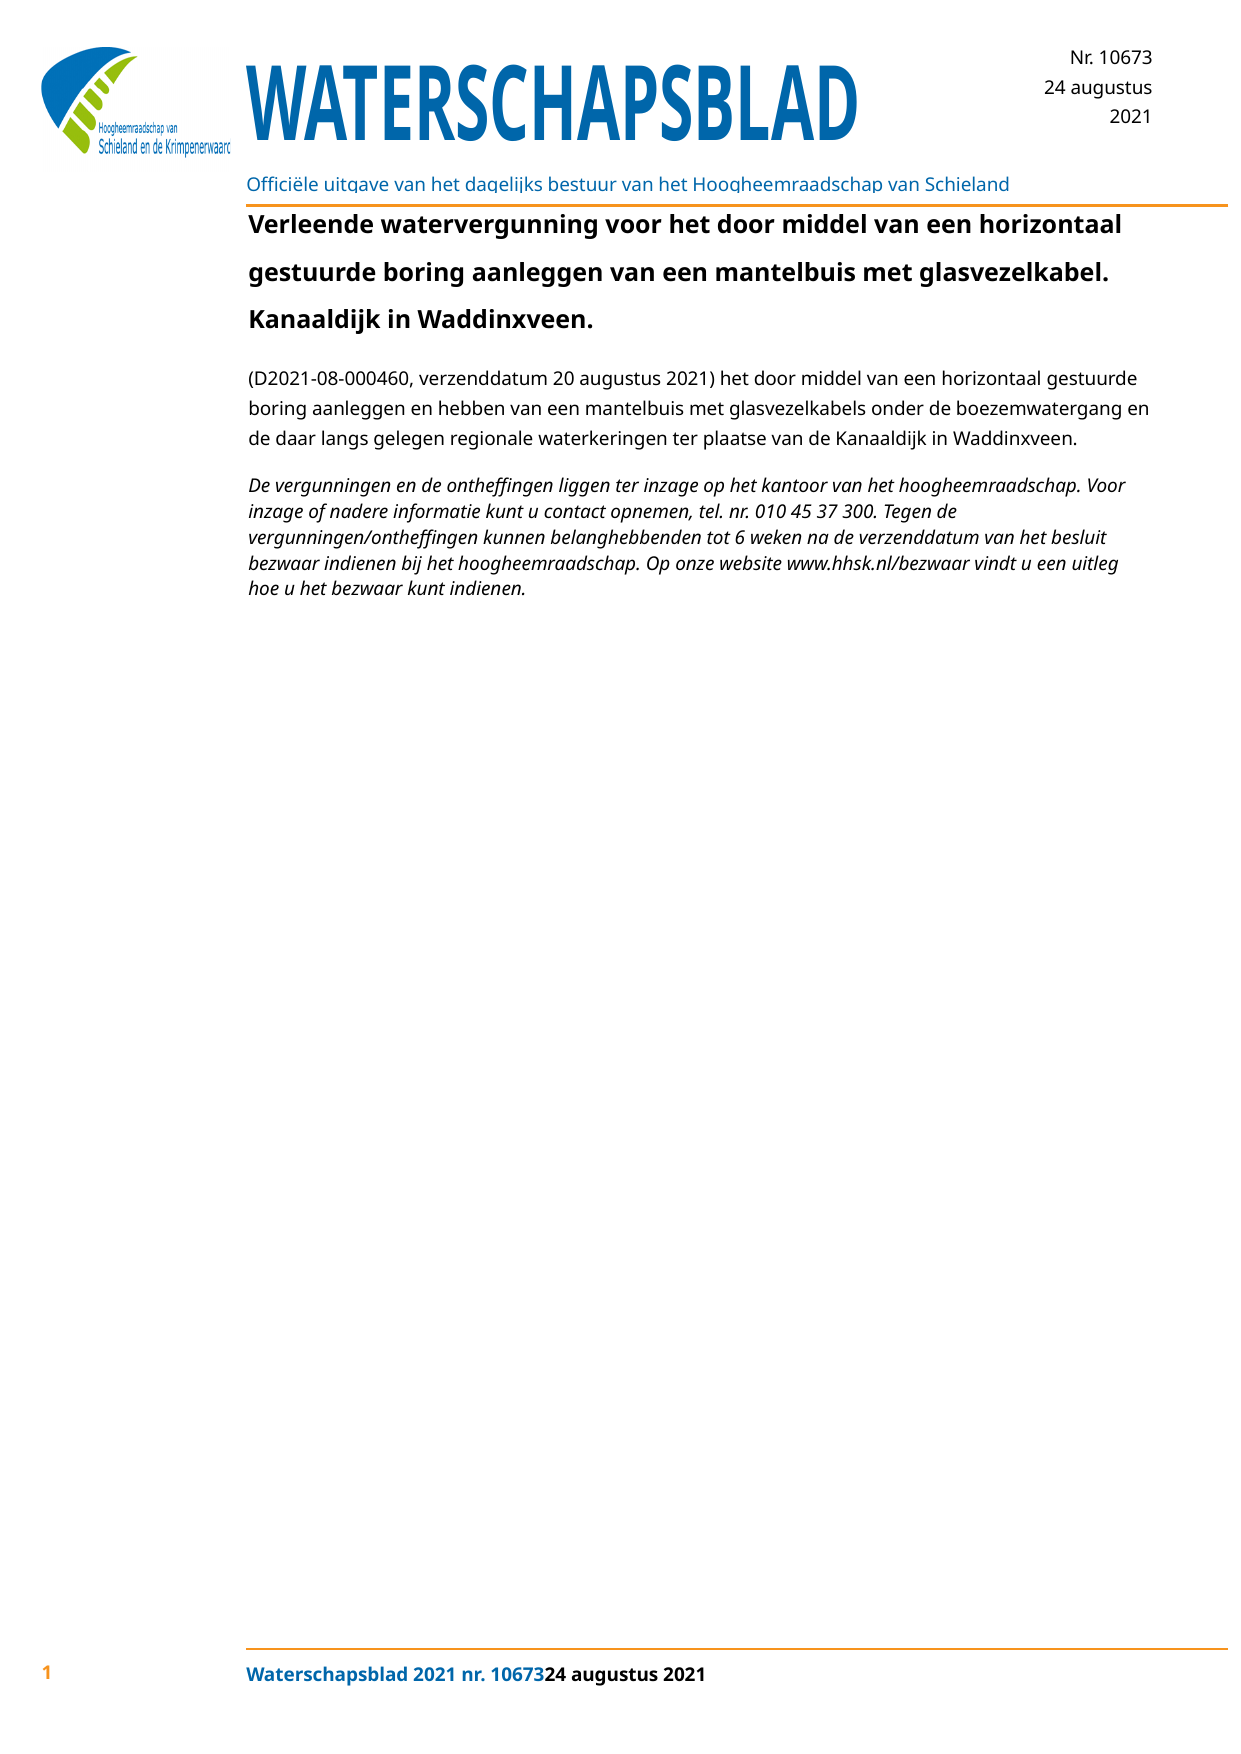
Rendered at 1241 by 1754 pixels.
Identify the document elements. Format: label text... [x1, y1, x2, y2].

text (D2021-08-000460, verzenddatum 20 augustus 2021) het door middel van een horizontaal gestuurde boring aanleggen en hebben van een mantelbuis met glasvezelkabels onder de boezemwatergang en de daar langs gelegen regionale waterkeringen ter plaatse van de Kanaaldijk in Waddinxveen. [248, 366, 1152, 450]
text De vergunningen en de ontheffingen liggen ter inzage op het kantoor van het hoogheemraadschap. Voor inzage of nadere informatie kunt u contact opnemen, tel. nr. 010 45 37 300. Tegen de vergunningen/ontheffingen kunnen belanghebbenden tot 6 weken na de verzenddatum van het besluit bezwaar indienen bij het hoogheemraadschap. Op onze website www.hhsk.nl/bezwaar vindt u een uitleg hoe u het bezwaar kunt indienen. [248, 472, 1152, 601]
picture [41, 47, 231, 172]
text Verleende watervergunning voor het door middel van een horizontaal gestuurde boring aanleggen van een mantelbuis met glasvezelkabel. Kanaaldijk in Waddinxveen. [248, 207, 1152, 336]
